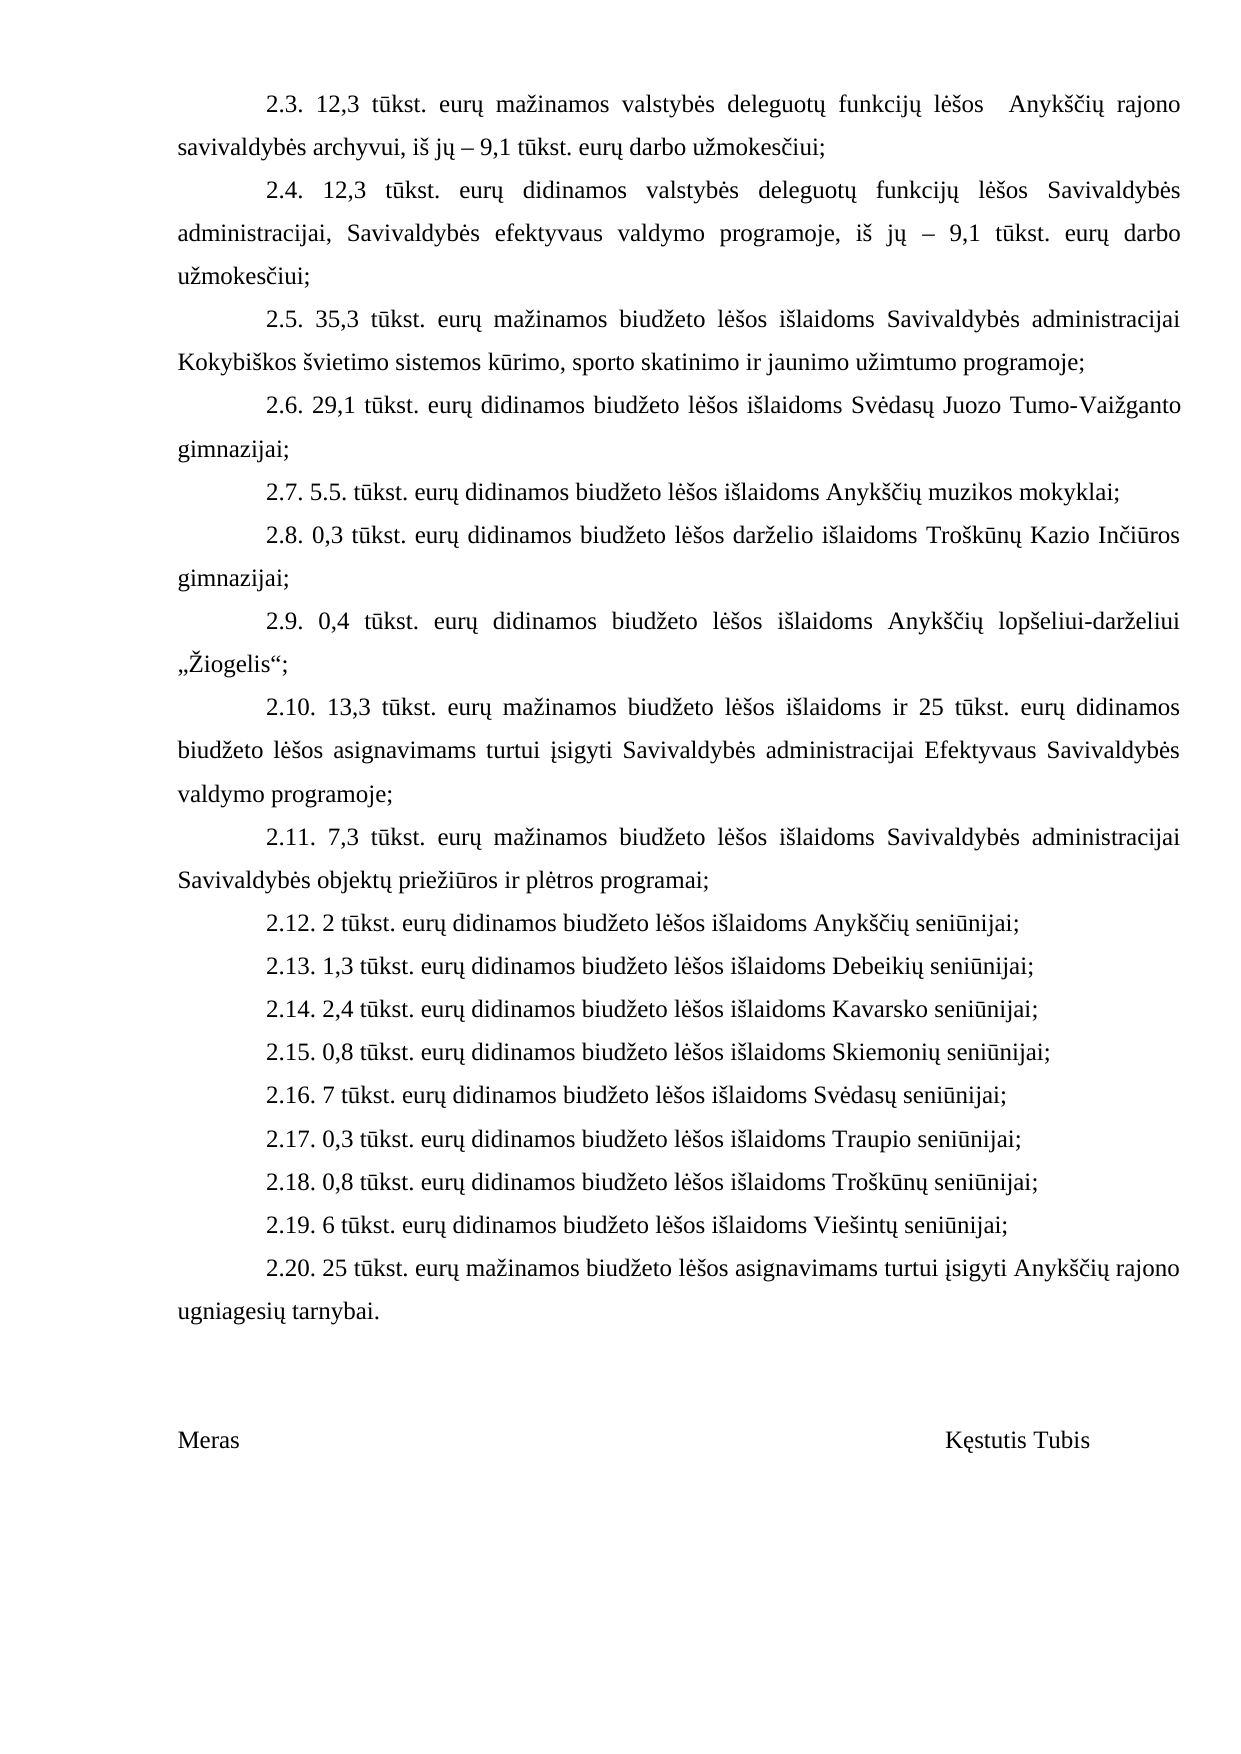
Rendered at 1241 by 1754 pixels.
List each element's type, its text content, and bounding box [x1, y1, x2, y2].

text 2.4. 12,3 tūkst. eurų didinamos valstybės deleguotų funkcijų lėšos Savivaldybės administracijai, Savivaldybės efektyvaus valdymo programoje, iš jų – 9,1 tūkst. eurų darbo užmokesčiui; [177, 175, 1181, 290]
text 2.9. 0,4 tūkst. eurų didinamos biudžeto lėšos išlaidoms Anykščių lopšeliui-darželiui „Žiogelis“; [177, 606, 1181, 678]
text 2.10. 13,3 tūkst. eurų mažinamos biudžeto lėšos išlaidoms ir 25 tūkst. eurų didinamos biudžeto lėšos asignavimams turtui įsigyti Savivaldybės administracijai Efektyvaus Savivaldybės valdymo programoje; [177, 692, 1181, 807]
text 2.14. 2,4 tūkst. eurų didinamos biudžeto lėšos išlaidoms Kavarsko seniūnijai; [177, 994, 1181, 1023]
text 2.8. 0,3 tūkst. eurų didinamos biudžeto lėšos darželio išlaidoms Troškūnų Kazio Inčiūros gimnazijai; [177, 520, 1181, 592]
text 2.5. 35,3 tūkst. eurų mažinamos biudžeto lėšos išlaidoms Savivaldybės administracijai Kokybiškos švietimo sistemos kūrimo, sporto skatinimo ir jaunimo užimtumo programoje; [177, 304, 1181, 376]
text Meras Kęstutis Tubis [177, 1426, 1181, 1454]
text 2.17. 0,3 tūkst. eurų didinamos biudžeto lėšos išlaidoms Traupio seniūnijai; [177, 1124, 1181, 1152]
text 2.18. 0,8 tūkst. eurų didinamos biudžeto lėšos išlaidoms Troškūnų seniūnijai; [177, 1167, 1181, 1196]
text 2.6. 29,1 tūkst. eurų didinamos biudžeto lėšos išlaidoms Svėdasų Juozo Tumo-Vaižganto gimnazijai; [177, 391, 1181, 462]
text 2.12. 2 tūkst. eurų didinamos biudžeto lėšos išlaidoms Anykščių seniūnijai; [177, 908, 1181, 937]
text 2.16. 7 tūkst. eurų didinamos biudžeto lėšos išlaidoms Svėdasų seniūnijai; [177, 1081, 1181, 1109]
text 2.15. 0,8 tūkst. eurų didinamos biudžeto lėšos išlaidoms Skiemonių seniūnijai; [177, 1037, 1181, 1066]
text 2.3. 12,3 tūkst. eurų mažinamos valstybės deleguotų funkcijų lėšos Anykščių rajono savivaldybės archyvui, iš jų – 9,1 tūkst. eurų darbo užmokesčiui; [177, 89, 1181, 161]
text 2.20. 25 tūkst. eurų mažinamos biudžeto lėšos asignavimams turtui įsigyti Anykščių rajono ugniagesių tarnybai. [177, 1253, 1181, 1325]
text 2.13. 1,3 tūkst. eurų didinamos biudžeto lėšos išlaidoms Debeikių seniūnijai; [177, 951, 1181, 980]
text 2.11. 7,3 tūkst. eurų mažinamos biudžeto lėšos išlaidoms Savivaldybės administracijai Savivaldybės objektų priežiūros ir plėtros programai; [177, 822, 1181, 894]
text 2.7. 5.5. tūkst. eurų didinamos biudžeto lėšos išlaidoms Anykščių muzikos mokyklai; [177, 477, 1181, 506]
text 2.19. 6 tūkst. eurų didinamos biudžeto lėšos išlaidoms Viešintų seniūnijai; [177, 1210, 1181, 1239]
